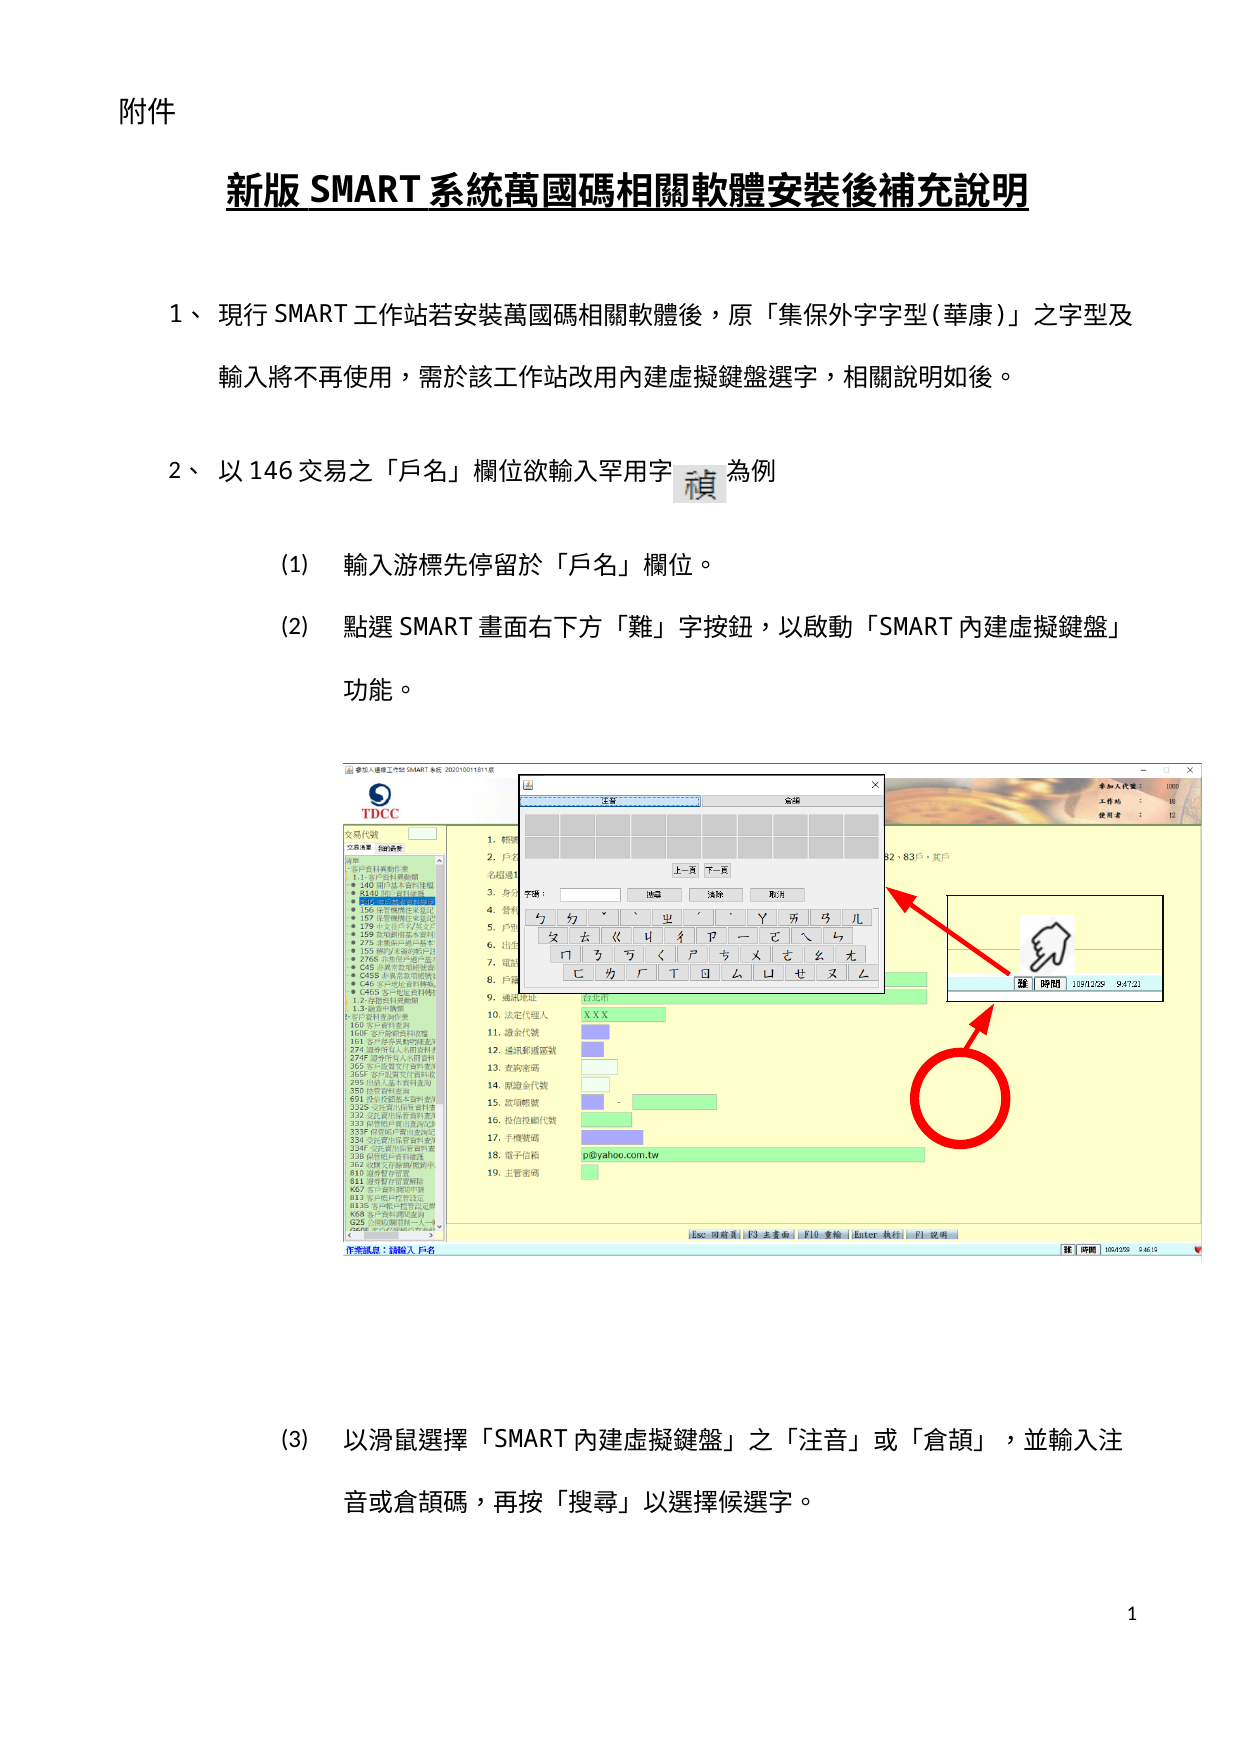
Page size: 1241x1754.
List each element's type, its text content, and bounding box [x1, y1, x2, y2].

list 現行SMART工作站若安裝萬國碼相關軟體後，原「集保外字字型(華康)」之字型及輸入將不再使用，需於該工作站改用內建虛擬鍵盤選字，相關說明如後。 [168, 272, 1137, 397]
list 以滑鼠選擇「SMART內建虛擬鍵盤」之「注音」或「倉頡」，並輸入注音或倉頡碼，再按「搜尋」以選擇候選字。 [281, 1397, 1137, 1522]
list 點選SMART畫面右下方「難」字按鈕，以啟動「SMART內建虛擬鍵盤」功能。 [281, 584, 1137, 1397]
list 輸入游標先停留於「戶名」欄位。 [281, 522, 1137, 584]
text 新版SMART系統萬國碼相關軟體安裝後補充說明 [118, 147, 1137, 209]
list 以146交易之「戶名」欄位欲輸入罕用字為例 [168, 397, 1137, 522]
